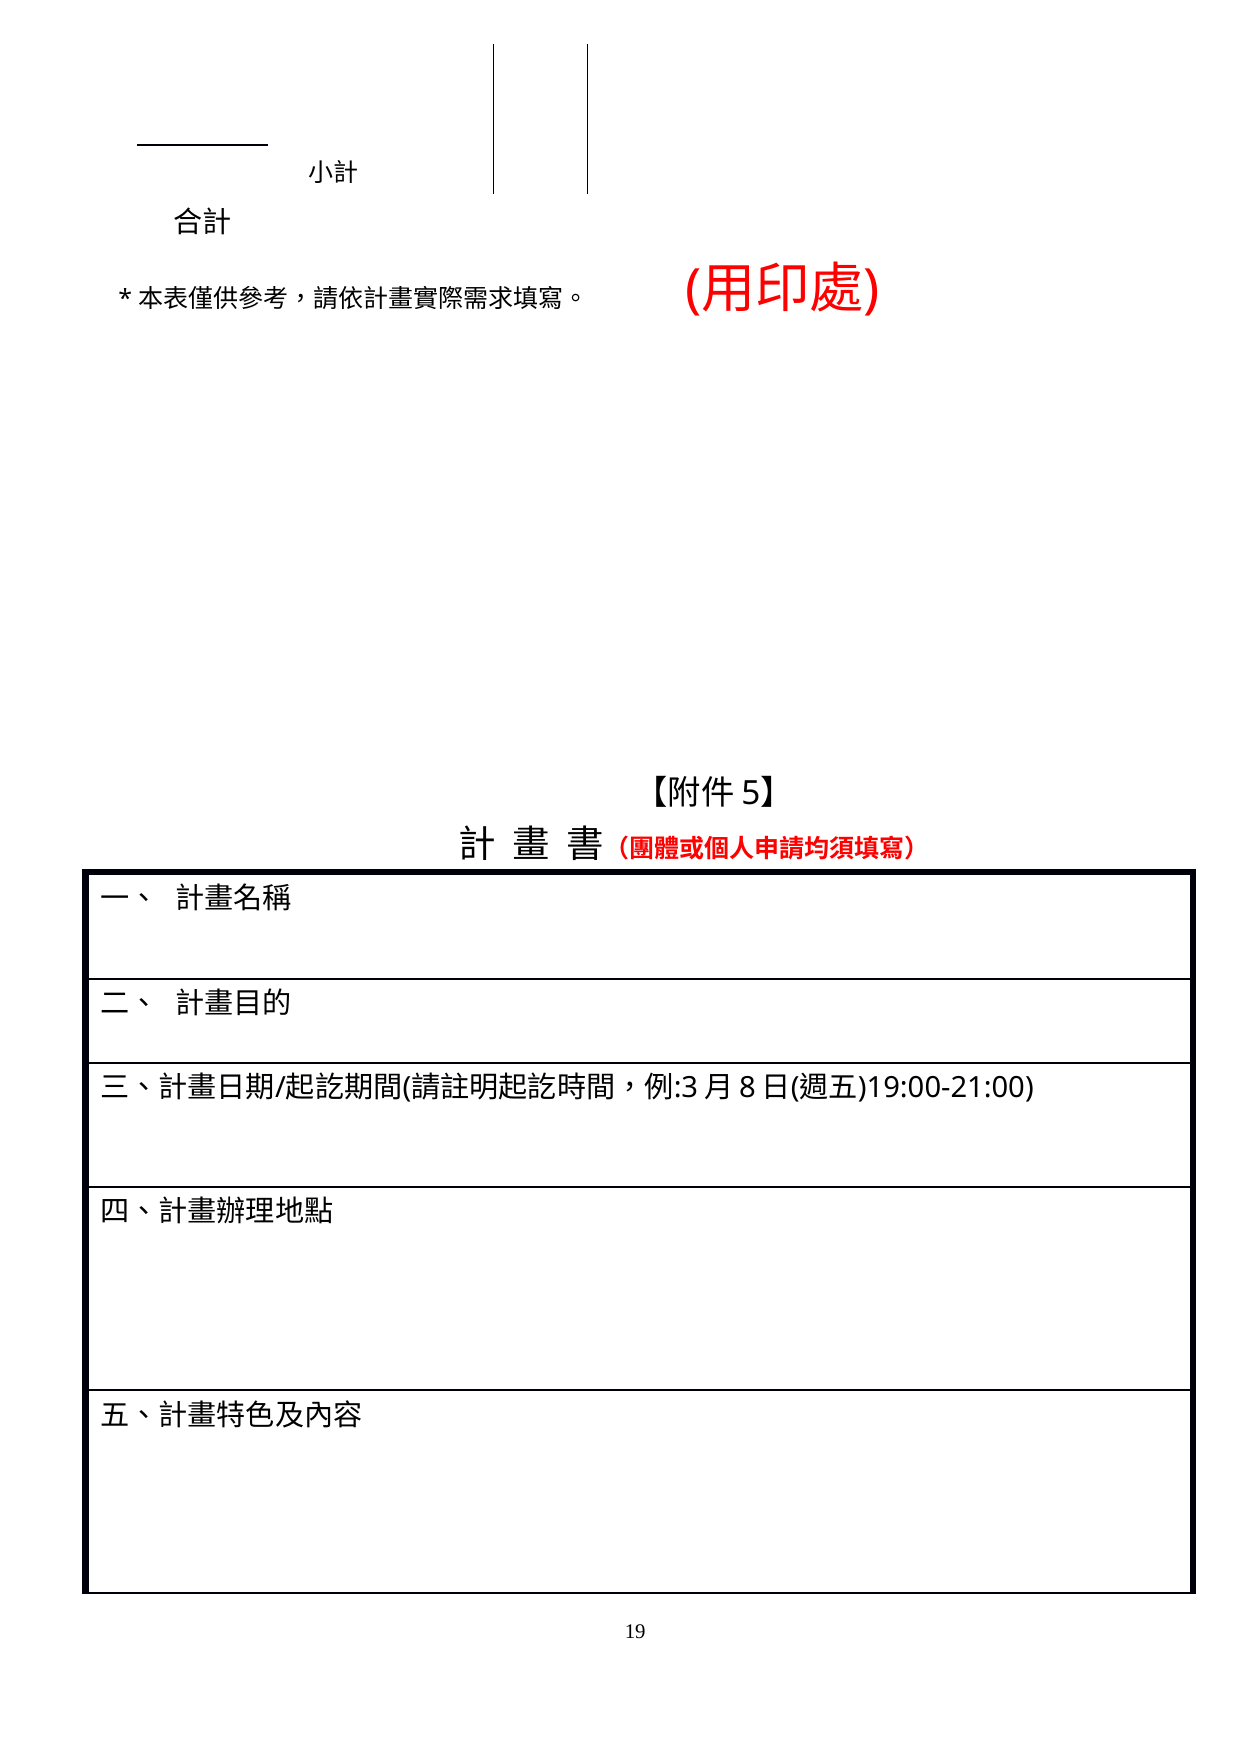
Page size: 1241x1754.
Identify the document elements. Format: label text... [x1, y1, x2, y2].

text 【附件5】 [118, 766, 1152, 814]
table_cell [137, 94, 268, 144]
table_cell [588, 144, 699, 194]
table_cell [399, 94, 493, 144]
table_cell [268, 94, 399, 144]
table_cell 五、計畫特色及內容 [89, 1391, 1190, 1592]
table_cell [137, 146, 268, 194]
table_cell [700, 94, 1131, 144]
text 計 畫 書（團體或個人申請均須填寫） [118, 814, 1152, 868]
table_cell [700, 194, 1131, 244]
table_cell [399, 144, 493, 194]
table_cell [268, 194, 699, 244]
text * 本表僅供參考，請依計畫實際需求填寫。 (用印處) [118, 244, 1152, 323]
table_cell [494, 44, 587, 94]
table_cell [268, 44, 399, 94]
table_cell [700, 144, 1131, 194]
table_cell 合計 [137, 194, 268, 244]
table_cell [399, 44, 493, 94]
table_cell [588, 94, 699, 144]
table_cell 三、計畫日期/起訖期間(請註明起訖時間，例:3月8日(週五)19:00-21:00) [89, 1064, 1190, 1186]
table_cell [494, 144, 587, 194]
table_cell [137, 44, 268, 94]
table_cell 小計 [268, 144, 399, 194]
table_cell [700, 44, 1131, 94]
table_cell [494, 94, 587, 144]
table_header 計畫名稱 [89, 875, 1190, 978]
table_cell [588, 44, 699, 94]
table_cell 四、計畫辦理地點 [89, 1188, 1190, 1389]
table_cell 計畫目的 [89, 980, 1190, 1062]
